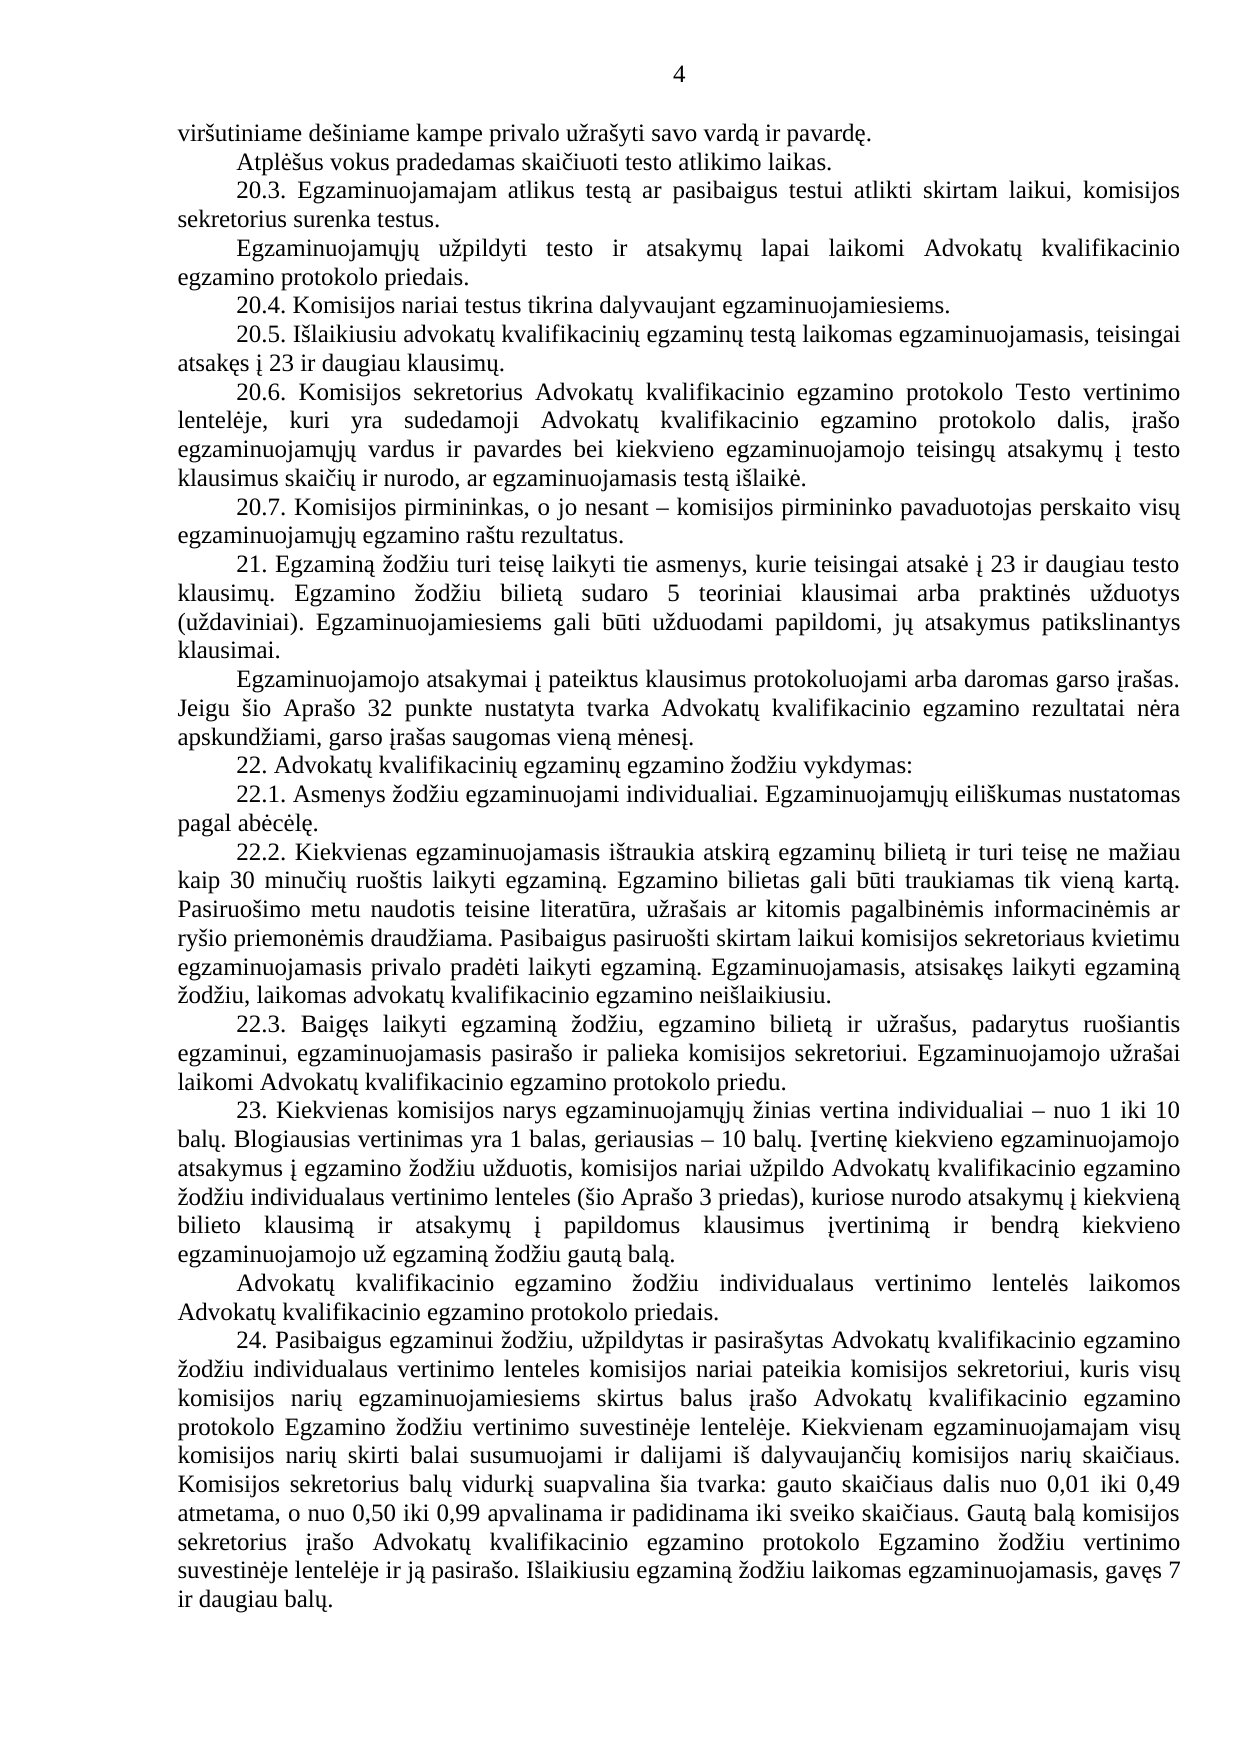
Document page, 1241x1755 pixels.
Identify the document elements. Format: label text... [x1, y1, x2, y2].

text Advokatų kvalifikacinio egzamino žodžiu individualaus vertinimo lentelės laikomos Advokatų kvalifikacinio egzamino protokolo priedais. [177, 1268, 1181, 1326]
text 21. Egzaminą žodžiu turi teisę laikyti tie asmenys, kurie teisingai atsakė į 23 ir daugiau testo klausimų. Egzamino žodžiu bilietą sudaro 5 teoriniai klausimai arba praktinės užduotys (uždaviniai). Egzaminuojamiesiems gali būti užduodami papildomi, jų atsakymus patikslinantys klausimai. [177, 549, 1181, 664]
text Egzaminuojamųjų užpildyti testo ir atsakymų lapai laikomi Advokatų kvalifikacinio egzamino protokolo priedais. [177, 233, 1181, 291]
text 20.6. Komisijos sekretorius Advokatų kvalifikacinio egzamino protokolo Testo vertinimo lentelėje, kuri yra sudedamoji Advokatų kvalifikacinio egzamino protokolo dalis, įrašo egzaminuojamųjų vardus ir pavardes bei kiekvieno egzaminuojamojo teisingų atsakymų į testo klausimus skaičių ir nurodo, ar egzaminuojamasis testą išlaikė. [177, 377, 1181, 492]
text 20.4. Komisijos nariai testus tikrina dalyvaujant egzaminuojamiesiems. [177, 291, 1181, 319]
text 22.1. Asmenys žodžiu egzaminuojami individualiai. Egzaminuojamųjų eiliškumas nustatomas pagal abėcėlę. [177, 779, 1181, 837]
text 23. Kiekvienas komisijos narys egzaminuojamųjų žinias vertina individualiai – nuo 1 iki 10 balų. Blogiausias vertinimas yra 1 balas, geriausias – 10 balų. Įvertinę kiekvieno egzaminuojamojo atsakymus į egzamino žodžiu užduotis, komisijos nariai užpildo Advokatų kvalifikacinio egzamino žodžiu individualaus vertinimo lenteles (šio Aprašo 3 priedas), kuriose nurodo atsakymų į kiekvieną bilieto klausimą ir atsakymų į papildomus klausimus įvertinimą ir bendrą kiekvieno egzaminuojamojo už egzaminą žodžiu gautą balą. [177, 1096, 1181, 1268]
text 24. Pasibaigus egzaminui žodžiu, užpildytas ir pasirašytas Advokatų kvalifikacinio egzamino žodžiu individualaus vertinimo lenteles komisijos nariai pateikia komisijos sekretoriui, kuris visų komisijos narių egzaminuojamiesiems skirtus balus įrašo Advokatų kvalifikacinio egzamino protokolo Egzamino žodžiu vertinimo suvestinėje lentelėje. Kiekvienam egzaminuojamajam visų komisijos narių skirti balai susumuojami ir dalijami iš dalyvaujančių komisijos narių skaičiaus. Komisijos sekretorius balų vidurkį suapvalina šia tvarka: gauto skaičiaus dalis nuo 0,01 iki 0,49 atmetama, o nuo 0,50 iki 0,99 apvalinama ir padidinama iki sveiko skaičiaus. Gautą balą komisijos sekretorius įrašo Advokatų kvalifikacinio egzamino protokolo Egzamino žodžiu vertinimo suvestinėje lentelėje ir ją pasirašo. Išlaikiusiu egzaminą žodžiu laikomas egzaminuojamasis, gavęs 7 ir daugiau balų. [177, 1326, 1181, 1613]
text 22.3. Baigęs laikyti egzaminą žodžiu, egzamino bilietą ir užrašus, padarytus ruošiantis egzaminui, egzaminuojamasis pasirašo ir palieka komisijos sekretoriui. Egzaminuojamojo užrašai laikomi Advokatų kvalifikacinio egzamino protokolo priedu. [177, 1009, 1181, 1096]
text Egzaminuojamojo atsakymai į pateiktus klausimus protokoluojami arba daromas garso įrašas. Jeigu šio Aprašo 32 punkte nustatyta tvarka Advokatų kvalifikacinio egzamino rezultatai nėra apskundžiami, garso įrašas saugomas vieną mėnesį. [177, 664, 1181, 751]
text 20.7. Komisijos pirmininkas, o jo nesant – komisijos pirmininko pavaduotojas perskaito visų egzaminuojamųjų egzamino raštu rezultatus. [177, 492, 1181, 549]
text 22. Advokatų kvalifikacinių egzaminų egzamino žodžiu vykdymas: [177, 751, 1181, 779]
text viršutiniame dešiniame kampe privalo užrašyti savo vardą ir pavardę. [177, 118, 1181, 147]
text Atplėšus vokus pradedamas skaičiuoti testo atlikimo laikas. [177, 147, 1181, 176]
text 20.5. Išlaikiusiu advokatų kvalifikacinių egzaminų testą laikomas egzaminuojamasis, teisingai atsakęs į 23 ir daugiau klausimų. [177, 319, 1181, 377]
text 20.3. Egzaminuojamajam atlikus testą ar pasibaigus testui atlikti skirtam laikui, komisijos sekretorius surenka testus. [177, 176, 1181, 233]
text 22.2. Kiekvienas egzaminuojamasis ištraukia atskirą egzaminų bilietą ir turi teisę ne mažiau kaip 30 minučių ruoštis laikyti egzaminą. Egzamino bilietas gali būti traukiamas tik vieną kartą. Pasiruošimo metu naudotis teisine literatūra, užrašais ar kitomis pagalbinėmis informacinėmis ar ryšio priemonėmis draudžiama. Pasibaigus pasiruošti skirtam laikui komisijos sekretoriaus kvietimu egzaminuojamasis privalo pradėti laikyti egzaminą. Egzaminuojamasis, atsisakęs laikyti egzaminą žodžiu, laikomas advokatų kvalifikacinio egzamino neišlaikiusiu. [177, 837, 1181, 1009]
